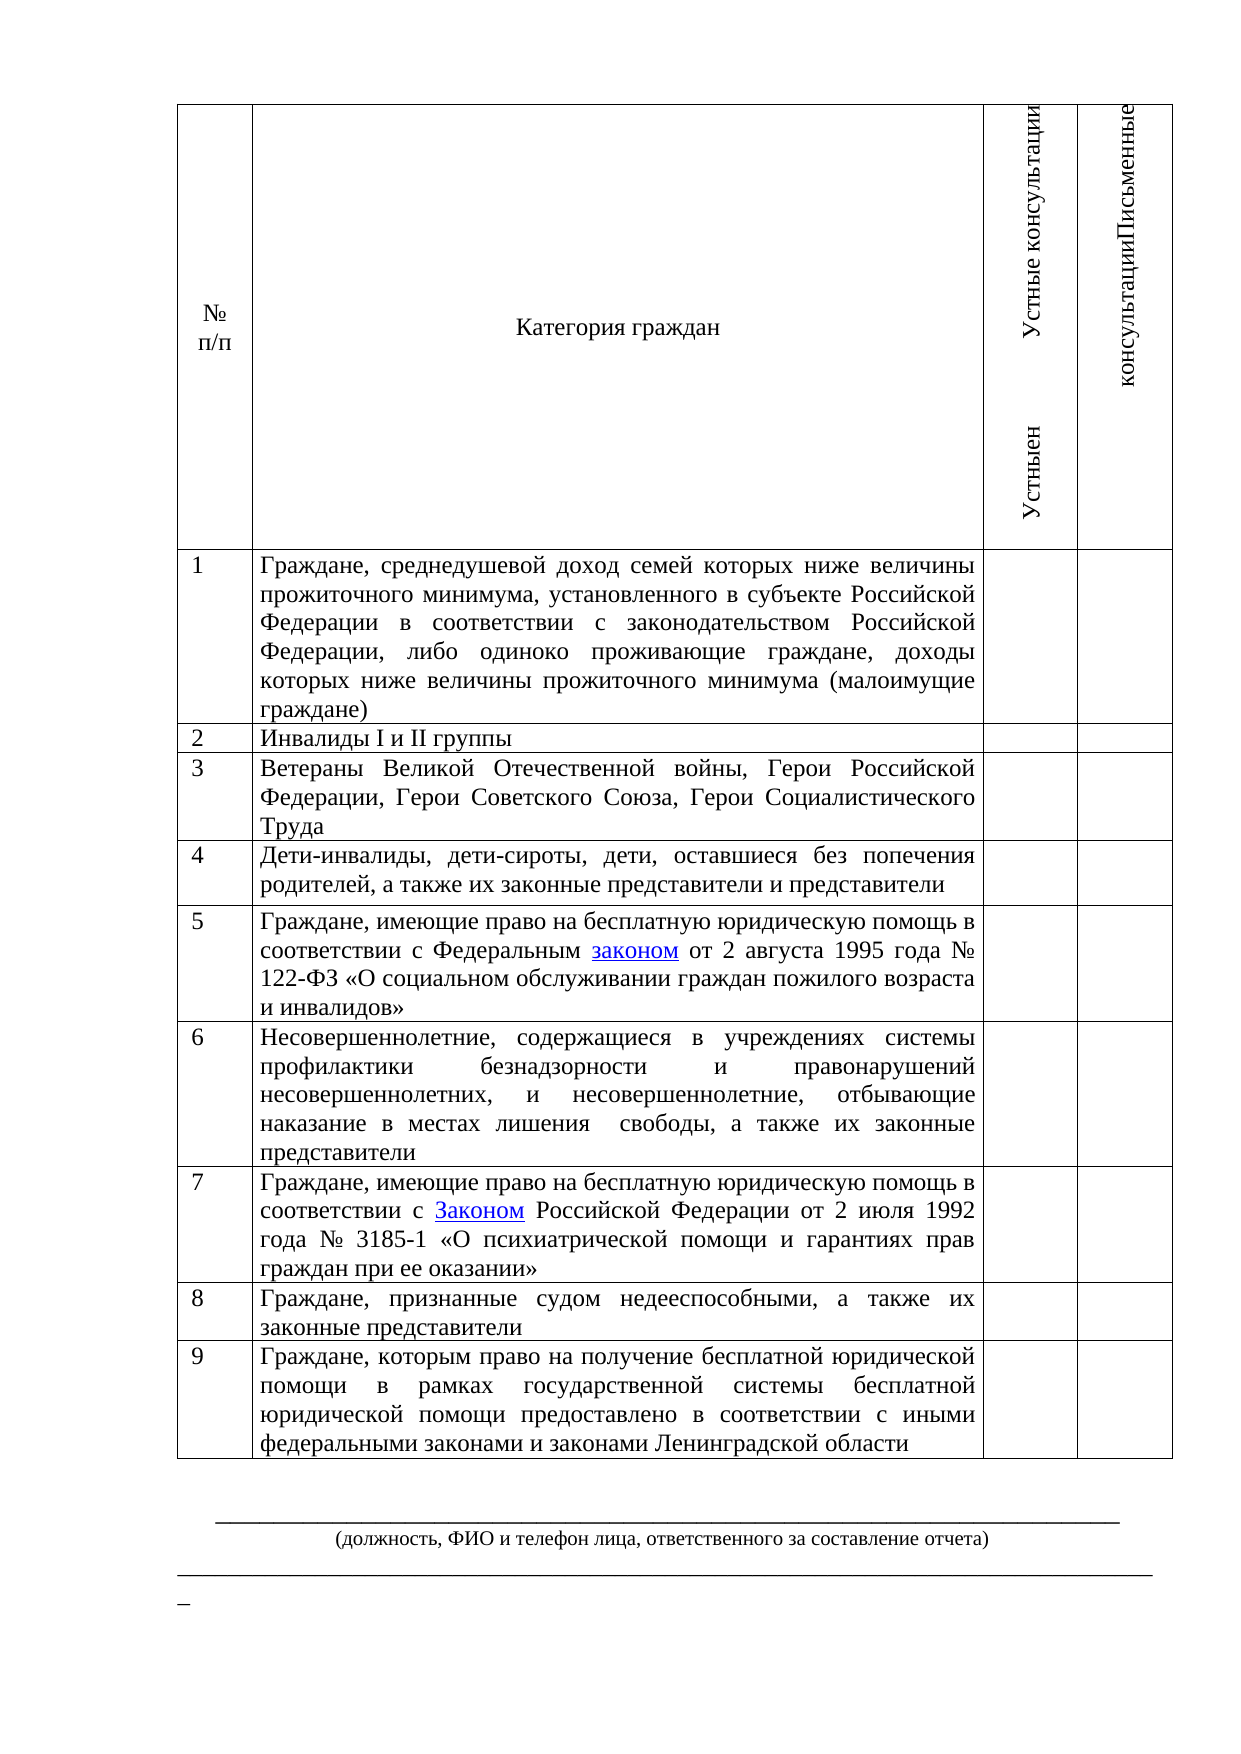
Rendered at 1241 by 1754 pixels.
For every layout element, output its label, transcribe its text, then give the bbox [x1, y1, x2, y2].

table_cell [984, 550, 1077, 722]
text _______________________________________________________________________________ [177, 1550, 1157, 1608]
table_cell Граждане, имеющие право на бесплатную юридическую помощь в соответствии с Законом Российской Федерации от 2 июля 1992 года № 3185-1 «О психиатрической помощи и гарантиях прав граждан при ее оказании» [253, 1167, 983, 1282]
table_cell [1078, 1167, 1172, 1282]
table_cell 4 [178, 841, 252, 905]
table_header Категория граждан [253, 105, 983, 549]
table_cell 9 [178, 1341, 252, 1458]
table_cell 1 [178, 550, 252, 722]
table_cell 5 [178, 906, 252, 1021]
table_cell 2 [178, 724, 252, 752]
table_cell [984, 841, 1077, 905]
table_cell [1078, 1341, 1172, 1458]
text (должность, ФИО и телефон лица, ответственного за составление отчета) [177, 1526, 1157, 1550]
table_cell 8 [178, 1283, 252, 1340]
table_cell [1078, 550, 1172, 722]
table_cell [984, 1341, 1077, 1458]
table_cell Инвалиды I и II группы [253, 724, 983, 752]
table_header Устные консультации Устныен [984, 105, 1077, 549]
table_cell Дети-инвалиды, дети-сироты, дети, оставшиеся без попечения родителей, а также их законные представители и представители [253, 841, 983, 905]
table_cell Граждане, которым право на получение бесплатной юридической помощи в рамках государственной системы бесплатной юридической помощи предоставлено в соответствии с иными федеральными законами и законами Ленинградской области [253, 1341, 983, 1458]
table_cell [1078, 841, 1172, 905]
table_cell Граждане, признанные судом недееспособными, а также их законные представители [253, 1283, 983, 1340]
table_cell Ветераны Великой Отечественной войны, Герои Российской Федерации, Герои Советского Союза, Герои Социалистического Труда [253, 753, 983, 839]
table_cell Граждане, имеющие право на бесплатную юридическую помощь в соответствии с Федеральным законом от 2 августа 1995 года № 122-ФЗ «О социальном обслуживании граждан пожилого возраста и инвалидов» [253, 906, 983, 1021]
table_cell 6 [178, 1022, 252, 1166]
table_cell [984, 724, 1077, 752]
table_cell [984, 1167, 1077, 1282]
table_cell 3 [178, 753, 252, 839]
table_cell Граждане, среднедушевой доход семей которых ниже величины прожиточного минимума, установленного в субъекте Российской Федерации в соответствии с законодательством Российской Федерации, либо одиноко проживающие граждане, доходы которых ниже величины прожиточного минимума (малоимущие граждане) [253, 550, 983, 722]
table_cell [984, 753, 1077, 839]
table_cell 7 [178, 1167, 252, 1282]
table_header № п/п [178, 105, 252, 549]
table_cell [1078, 753, 1172, 839]
table_cell [1078, 724, 1172, 752]
table_cell [1078, 906, 1172, 1021]
table_cell [984, 1283, 1077, 1340]
table_cell [984, 1022, 1077, 1166]
table_cell [1078, 1022, 1172, 1166]
table_cell [984, 906, 1077, 1021]
table_cell Несовершеннолетние, содержащиеся в учреждениях системы профилактики безнадзорности и правонарушений несовершеннолетних, и несовершеннолетние, отбывающие наказание в местах лишения свободы, а также их законные представители [253, 1022, 983, 1166]
table_header Письменные консультации [1078, 105, 1172, 549]
table_cell [1078, 1283, 1172, 1340]
text ______________________________________________________________ [177, 1493, 1157, 1526]
